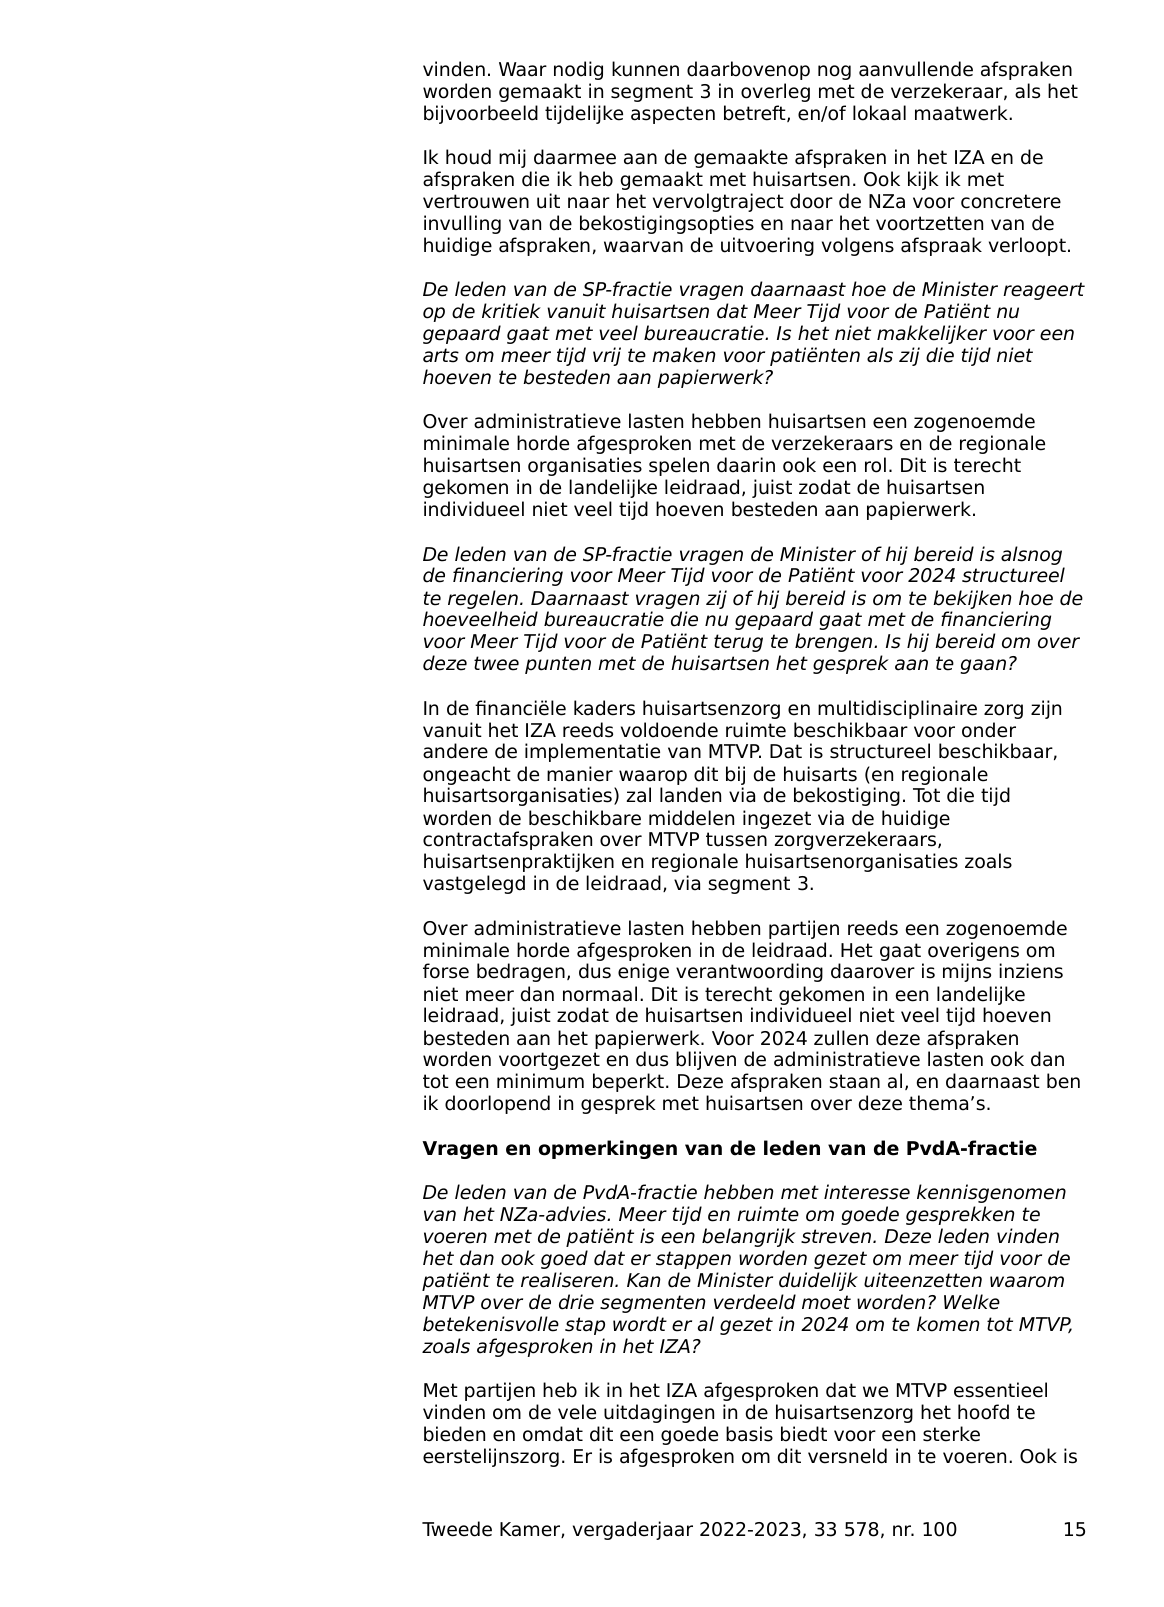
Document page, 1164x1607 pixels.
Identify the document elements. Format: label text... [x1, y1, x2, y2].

subtitle Vragen en opmerkingen van de leden van de PvdA-fractie [422, 1137, 1087, 1159]
text Met partijen heb ik in het IZA afgesproken dat we MTVP essentieel vinden om de vele uitdagingen in de huisartsenzorg het hoofd te bieden en omdat dit een goede basis biedt voor een sterke eerstelijnszorg. Er is afgesproken om dit versneld in te voeren. Ook is [422, 1380, 1087, 1468]
text In de financiële kaders huisartsenzorg en multidisciplinaire zorg zijn vanuit het IZA reeds voldoende ruimte beschikbaar voor onder andere de implementatie van MTVP. Dat is structureel beschikbaar, ongeacht de manier waarop dit bij de huisarts (en regionale huisartsorganisaties) zal landen via de bekostiging. Tot die tijd worden de beschikbare middelen ingezet via de huidige contractafspraken over MTVP tussen zorgverzekeraars, huisartsenpraktijken en regionale huisartsenorganisaties zoals vastgelegd in de leidraad, via segment 3. [422, 697, 1087, 895]
text De leden van de PvdA-fractie hebben met interesse kennisgenomen van het NZa-advies. Meer tijd en ruimte om goede gesprekken te voeren met de patiënt is een belangrijk streven. Deze leden vinden het dan ook goed dat er stappen worden gezet om meer tijd voor de patiënt te realiseren. Kan de Minister duidelijk uiteenzetten waarom MTVP over de drie segmenten verdeeld moet worden? Welke betekenisvolle stap wordt er al gezet in 2024 om te komen tot MTVP, zoals afgesproken in het IZA? [422, 1182, 1087, 1357]
text Ik houd mij daarmee aan de gemaakte afspraken in het IZA en de afspraken die ik heb gemaakt met huisartsen. Ook kijk ik met vertrouwen uit naar het vervolgtraject door de NZa voor concretere invulling van de bekostigingsopties en naar het voortzetten van de huidige afspraken, waarvan de uitvoering volgens afspraak verloopt. [422, 147, 1087, 257]
text vinden. Waar nodig kunnen daarbovenop nog aanvullende afspraken worden gemaakt in segment 3 in overleg met de verzekeraar, als het bijvoorbeeld tijdelijke aspecten betreft, en/of lokaal maatwerk. [422, 59, 1087, 125]
text Over administratieve lasten hebben partijen reeds een zogenoemde minimale horde afgesproken in de leidraad. Het gaat overigens om forse bedragen, dus enige verantwoording daarover is mijns inziens niet meer dan normaal. Dit is terecht gekomen in een landelijke leidraad, juist zodat de huisartsen individueel niet veel tijd hoeven besteden aan het papierwerk. Voor 2024 zullen deze afspraken worden voortgezet en dus blijven de administratieve lasten ook dan tot een minimum beperkt. Deze afspraken staan al, en daarnaast ben ik doorlopend in gesprek met huisartsen over deze thema’s. [422, 917, 1087, 1115]
text De leden van de SP-fractie vragen de Minister of hij bereid is alsnog de financiering voor Meer Tijd voor de Patiënt voor 2024 structureel te regelen. Daarnaast vragen zij of hij bereid is om te bekijken hoe de hoeveelheid bureaucratie die nu gepaard gaat met de financiering voor Meer Tijd voor de Patiënt terug te brengen. Is hij bereid om over deze twee punten met de huisartsen het gesprek aan te gaan? [422, 543, 1087, 675]
text Over administratieve lasten hebben huisartsen een zogenoemde minimale horde afgesproken met de verzekeraars en de regionale huisartsen organisaties spelen daarin ook een rol. Dit is terecht gekomen in de landelijke leidraad, juist zodat de huisartsen individueel niet veel tijd hoeven besteden aan papierwerk. [422, 411, 1087, 521]
text De leden van de SP-fractie vragen daarnaast hoe de Minister reageert op de kritiek vanuit huisartsen dat Meer Tijd voor de Patiënt nu gepaard gaat met veel bureaucratie. Is het niet makkelijker voor een arts om meer tijd vrij te maken voor patiënten als zij die tijd niet hoeven te besteden aan papierwerk? [422, 279, 1087, 389]
